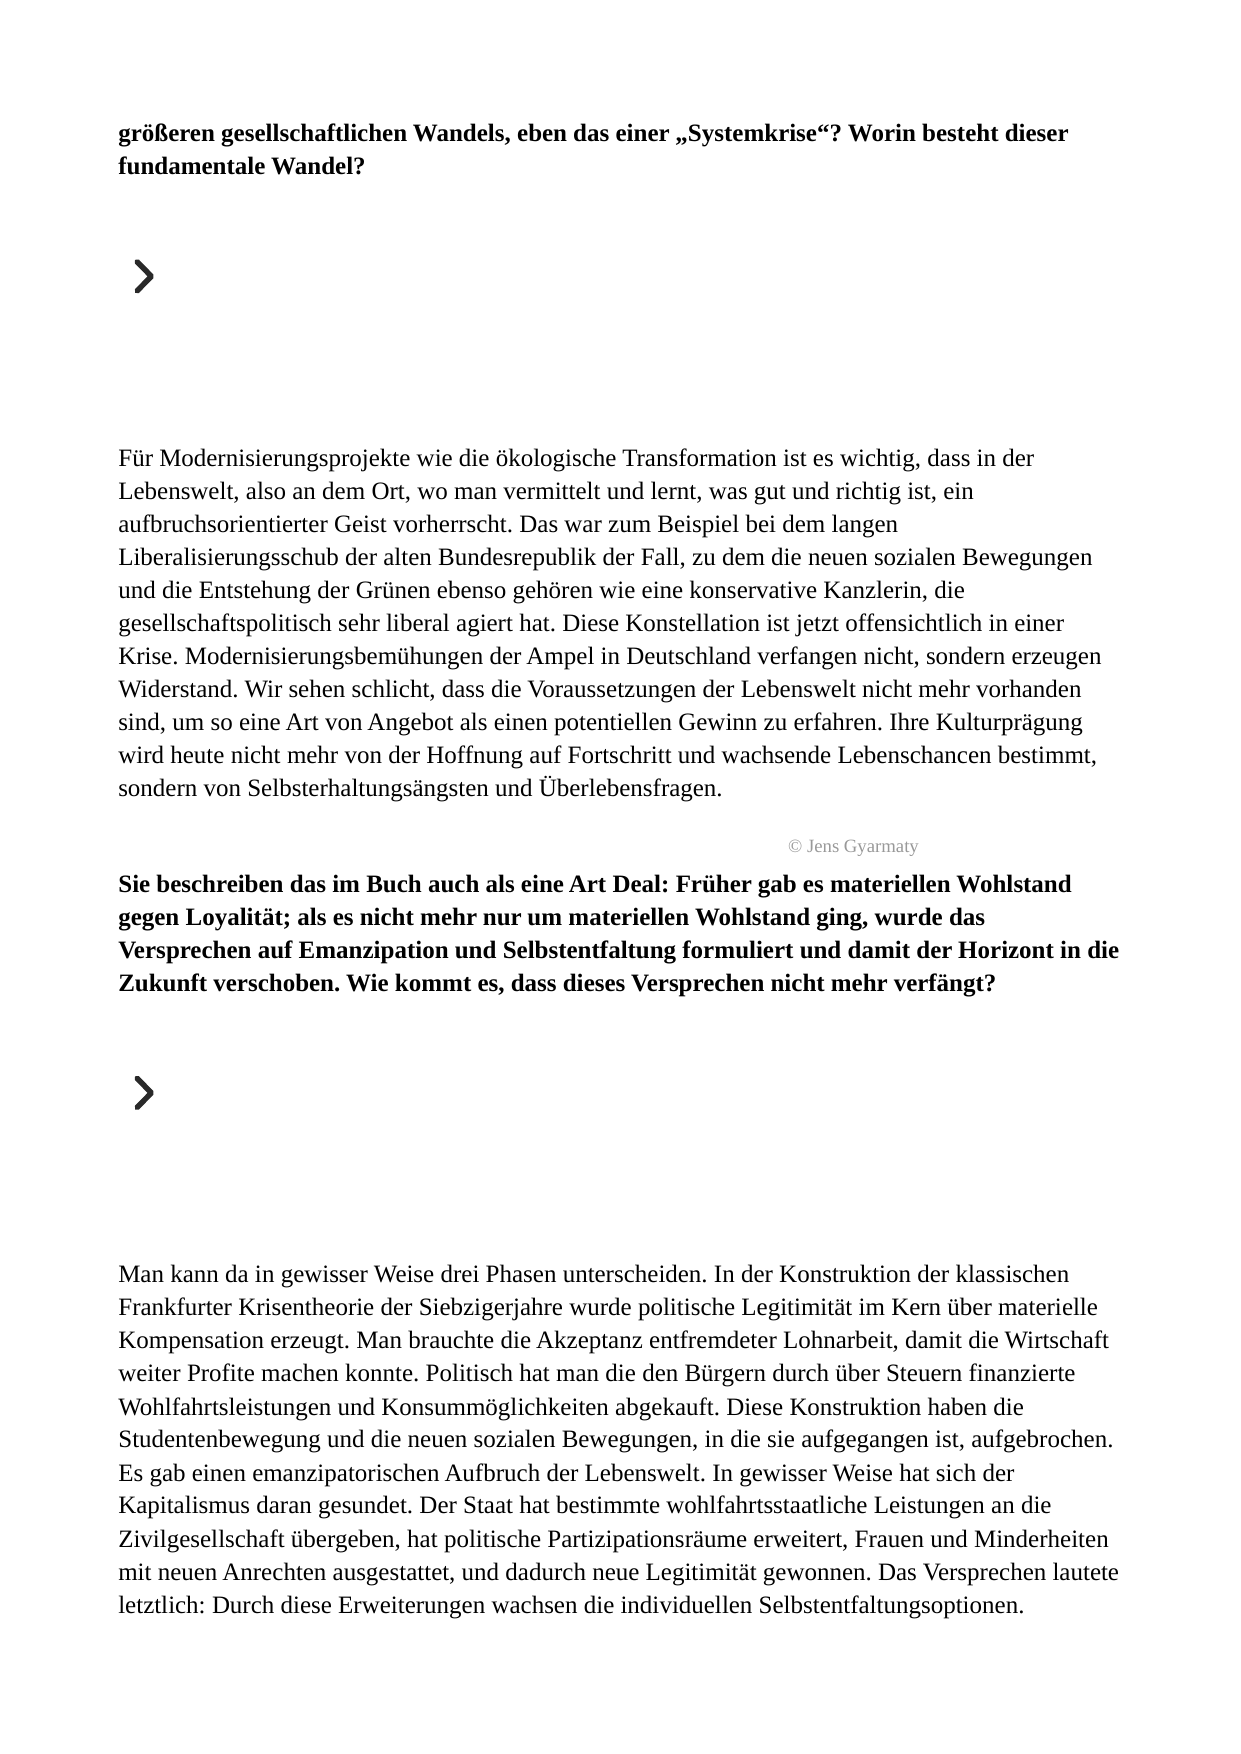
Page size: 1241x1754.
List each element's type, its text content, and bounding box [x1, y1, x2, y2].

text größeren gesellschaftlichen Wandels, eben das einer „Systemkrise“? Worin besteht dieser fundamentale Wandel? [118, 118, 1122, 180]
text Für Modernisierungsprojekte wie die ökologische Transformation ist es wichtig, dass in der Lebenswelt, also an dem Ort, wo man vermittelt und lernt, was gut und richtig ist, ein aufbruchsorientierter Geist vorherrscht. Das war zum Beispiel bei dem langen Liberalisierungsschub der alten Bundesrepublik der Fall, zu dem die neuen sozialen Bewegungen und die Entstehung der Grünen ebenso gehören wie eine konservative Kanzlerin, die gesellschaftspolitisch sehr liberal agiert hat. Diese Konstellation ist jetzt offensichtlich in einer Krise. Modernisierungsbemühungen der Ampel in Deutschland verfangen nicht, sondern erzeugen Widerstand. Wir sehen schlicht, dass die Voraussetzungen der Lebenswelt nicht mehr vorhanden sind, um so eine Art von Angebot als einen potentiellen Gewinn zu erfahren. Ihre Kulturprägung wird heute nicht mehr von der Hoffnung auf Fortschritt und wachsende Lebenschancen bestimmt, sondern von Selbsterhaltungsängsten und Überlebensfragen. [118, 443, 1122, 802]
text Alle reden von Selbstentfaltung? Er nicht: Philipp Staab im Spiegel öffentlicher Diskurse© Jens Gyarmaty [118, 831, 1122, 856]
text Sie beschreiben das im Buch auch als eine Art Deal: Früher gab es materiellen Wohlstand gegen Loyalität; als es nicht mehr nur um materiellen Wohlstand ging, wurde das Versprechen auf Emanzipation und Selbstentfaltung formuliert und damit der Horizont in die Zukunft verschoben. Wie kommt es, dass dieses Versprechen nicht mehr verfängt? [118, 869, 1122, 996]
text Man kann da in gewisser Weise drei Phasen unterscheiden. In der Konstruktion der klassischen Frankfurter Krisentheorie der Siebzigerjahre wurde politische Legitimität im Kern über materielle Kompensation erzeugt. Man brauchte die Akzeptanz entfremdeter Lohnarbeit, damit die Wirtschaft weiter Profite machen konnte. Politisch hat man die den Bürgern durch über Steuern finanzierte Wohlfahrtsleistungen und Konsummöglichkeiten abgekauft. Diese Konstruktion haben die Studentenbewegung und die neuen sozialen Bewegungen, in die sie aufgegangen ist, aufgebrochen. Es gab einen emanzipatorischen Aufbruch der Lebenswelt. In gewisser Weise hat sich der Kapitalismus daran gesundet. Der Staat hat bestimmte wohlfahrtsstaatliche Leistungen an die Zivilgesellschaft übergeben, hat politische Partizipationsräume erweitert, Frauen und Minderheiten mit neuen Anrechten ausgestattet, und dadurch neue Legitimität gewonnen. Das Versprechen lautete letztlich: Durch diese Erweiterungen wachsen die individuellen Selbstentfaltungsoptionen. [118, 1259, 1122, 1618]
